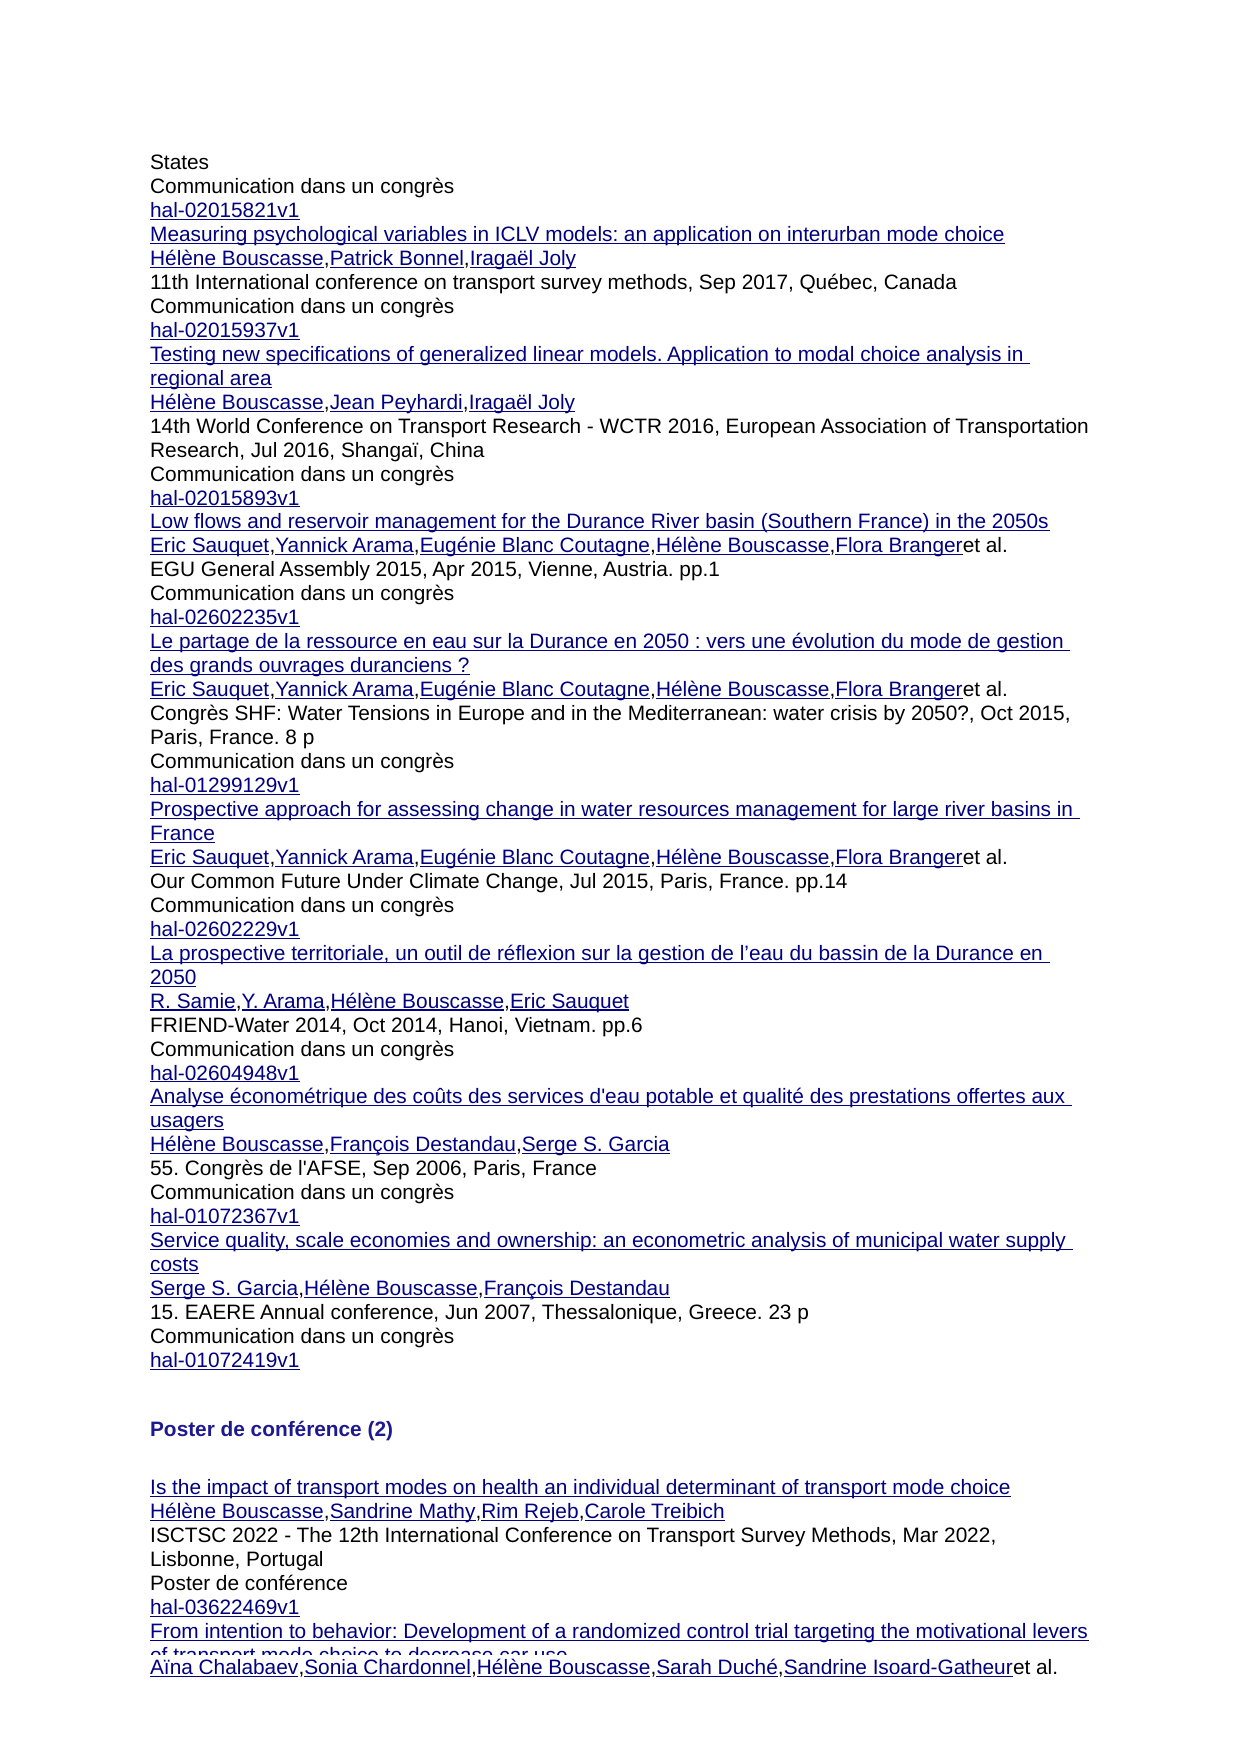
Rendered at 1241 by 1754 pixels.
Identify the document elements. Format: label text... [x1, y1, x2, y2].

table_cell La prospective territoriale, un outil de réflexion sur la gestion de l’eau du bassin de la Durance en 2050 R. Samie,Y. Arama,Hélène Bouscasse,Eric Sauquet FRIEND-Water 2014, Oct 2014, Hanoi, Vietnam. pp.6 Communication dans un congrès hal-02604948v1 [150, 941, 1090, 1084]
table_cell Prospective approach for assessing change in water resources management for large river basins in France Eric Sauquet,Yannick Arama,Eugénie Blanc Coutagne,Hélène Bouscasse,Flora Brangeret al. Our Common Future Under Climate Change, Jul 2015, Paris, France. pp.14 Communication dans un congrès hal-02602229v1 [150, 797, 1090, 941]
subtitle Poster de conférence (2) [150, 1417, 1090, 1441]
table_cell From intention to behavior: Development of a randomized control trial targeting the motivational levers of transport mode choice to decrease car use Aïna Chalabaev,Sonia Chardonnel,Hélène Bouscasse,Sarah Duché,Sandrine Isoard-Gatheuret al. [150, 1619, 1090, 1679]
table_cell Low flows and reservoir management for the Durance River basin (Southern France) in the 2050s Eric Sauquet,Yannick Arama,Eugénie Blanc Coutagne,Hélène Bouscasse,Flora Brangeret al. EGU General Assembly 2015, Apr 2015, Vienne, Austria. pp.1 Communication dans un congrès hal-02602235v1 [150, 509, 1090, 629]
table_cell Measuring psychological variables in ICLV models: an application on interurban mode choice Hélène Bouscasse,Patrick Bonnel,Iragaël Joly 11th International conference on transport survey methods, Sep 2017, Québec, Canada Communication dans un congrès hal-02015937v1 [150, 222, 1090, 342]
table_cell Testing new specifications of generalized linear models. Application to modal choice analysis in regional area Hélène Bouscasse,Jean Peyhardi,Iragaël Joly 14th World Conference on Transport Research - WCTR 2016, European Association of Transportation Research, Jul 2016, Shangaï, China Communication dans un congrès hal-02015893v1 [150, 342, 1090, 509]
table_cell States Communication dans un congrès hal-02015821v1 [150, 150, 1090, 222]
table_cell Analyse économétrique des coûts des services d'eau potable et qualité des prestations offertes aux usagers Hélène Bouscasse,François Destandau,Serge S. Garcia 55. Congrès de l'AFSE, Sep 2006, Paris, France Communication dans un congrès hal-01072367v1 [150, 1084, 1090, 1228]
table_cell Le partage de la ressource en eau sur la Durance en 2050 : vers une évolution du mode de gestion des grands ouvrages duranciens ? Eric Sauquet,Yannick Arama,Eugénie Blanc Coutagne,Hélène Bouscasse,Flora Brangeret al. Congrès SHF: Water Tensions in Europe and in the Mediterranean: water crisis by 2050?, Oct 2015, Paris, France. 8 p Communication dans un congrès hal-01299129v1 [150, 629, 1090, 797]
table_header Is the impact of transport modes on health an individual determinant of transport mode choice Hélène Bouscasse,Sandrine Mathy,Rim Rejeb,Carole Treibich ISCTSC 2022 - The 12th International Conference on Transport Survey Methods, Mar 2022, Lisbonne, Portugal Poster de conférence hal-03622469v1 [150, 1475, 1090, 1619]
table_cell Service quality, scale economies and ownership: an econometric analysis of municipal water supply costs Serge S. Garcia,Hélène Bouscasse,François Destandau 15. EAERE Annual conference, Jun 2007, Thessalonique, Greece. 23 p Communication dans un congrès hal-01072419v1 [150, 1228, 1090, 1372]
